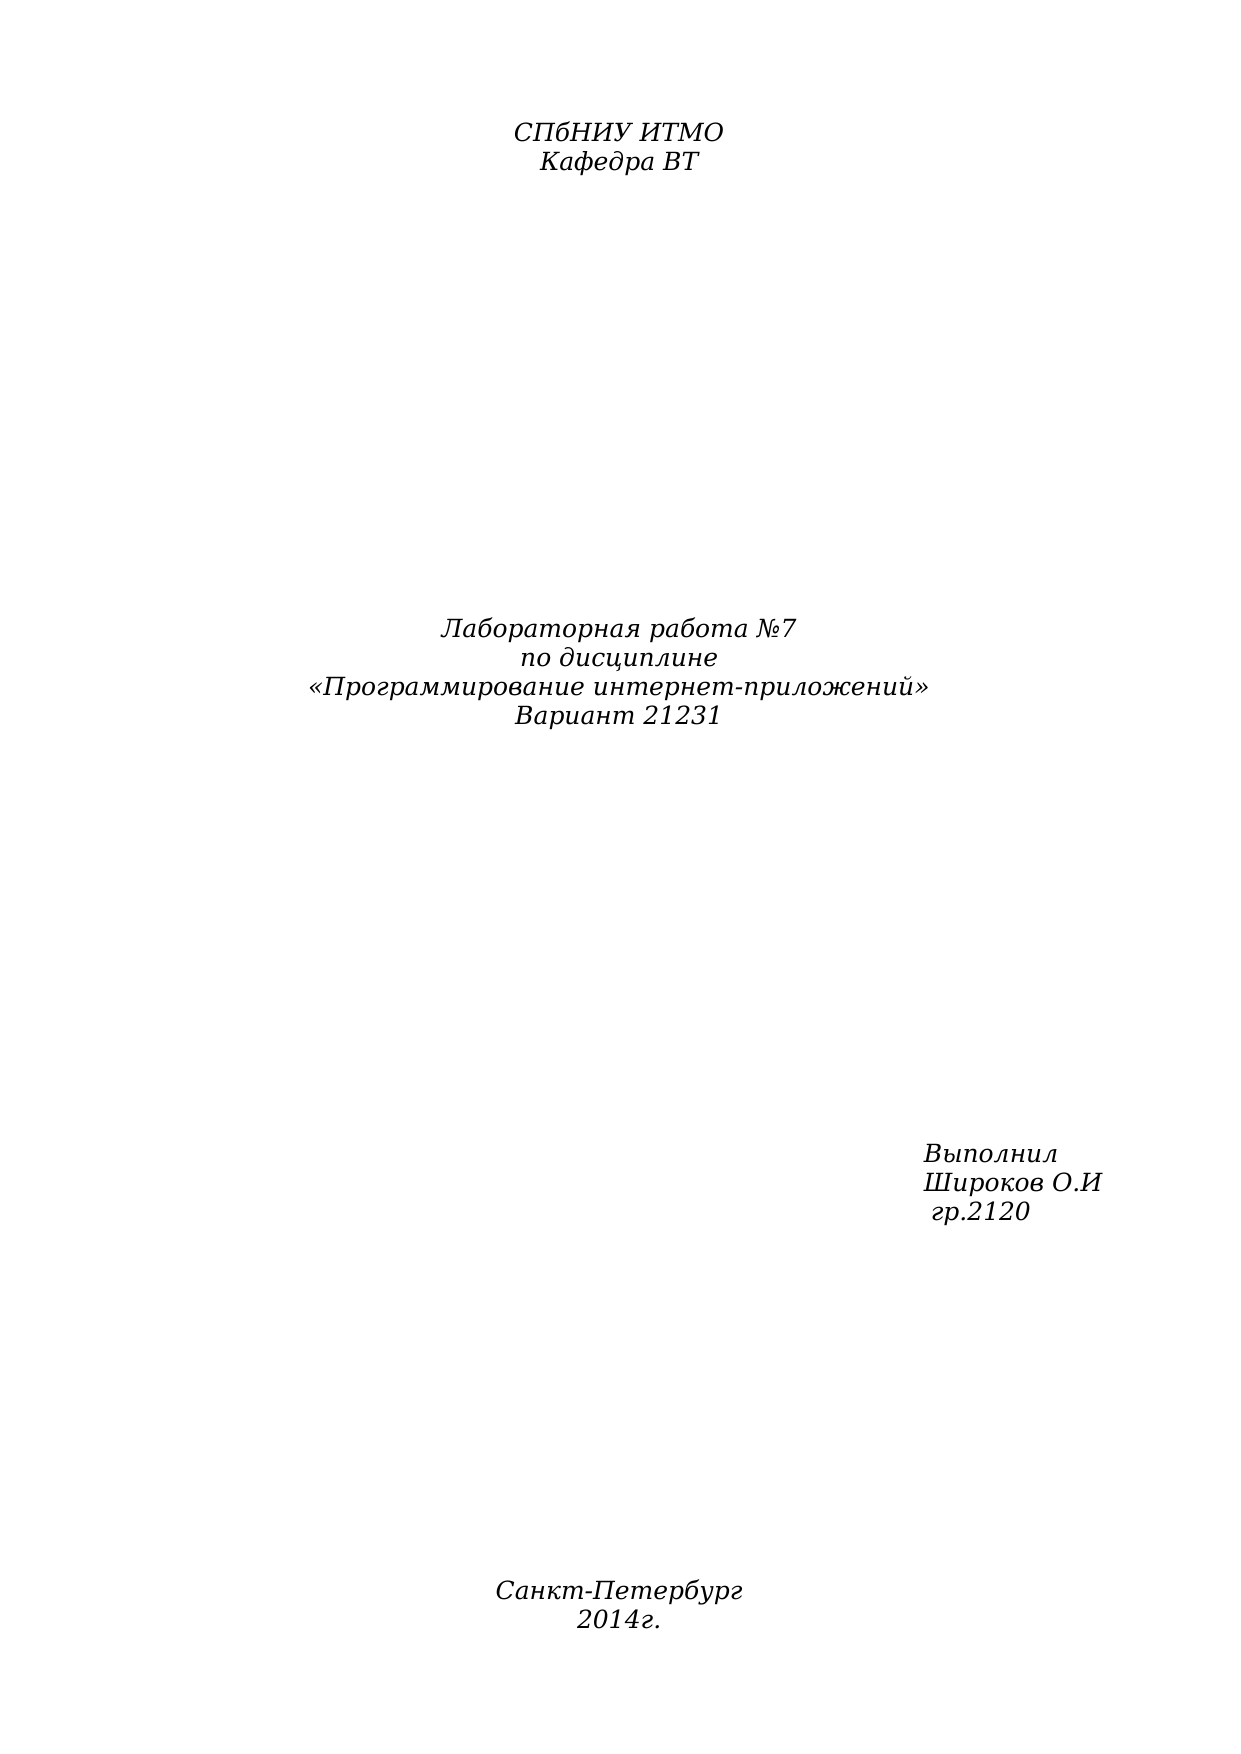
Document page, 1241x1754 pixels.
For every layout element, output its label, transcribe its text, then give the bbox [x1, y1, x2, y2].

text Широков О.И [118, 1168, 1122, 1197]
text Вариант 21231 [118, 701, 1122, 731]
text 2014г. [118, 1606, 1122, 1635]
text «Программирование интернет-приложений» [118, 672, 1122, 701]
text по дисциплине [118, 643, 1122, 672]
text Санкт-Петербург [118, 1576, 1122, 1606]
text Выполнил [118, 1139, 1122, 1168]
text гр.2120 [118, 1197, 1122, 1226]
text Кафедра ВТ [118, 147, 1122, 176]
text Лабораторная работа №7 [118, 614, 1122, 643]
text СПбНИУ ИТМО [118, 118, 1122, 147]
